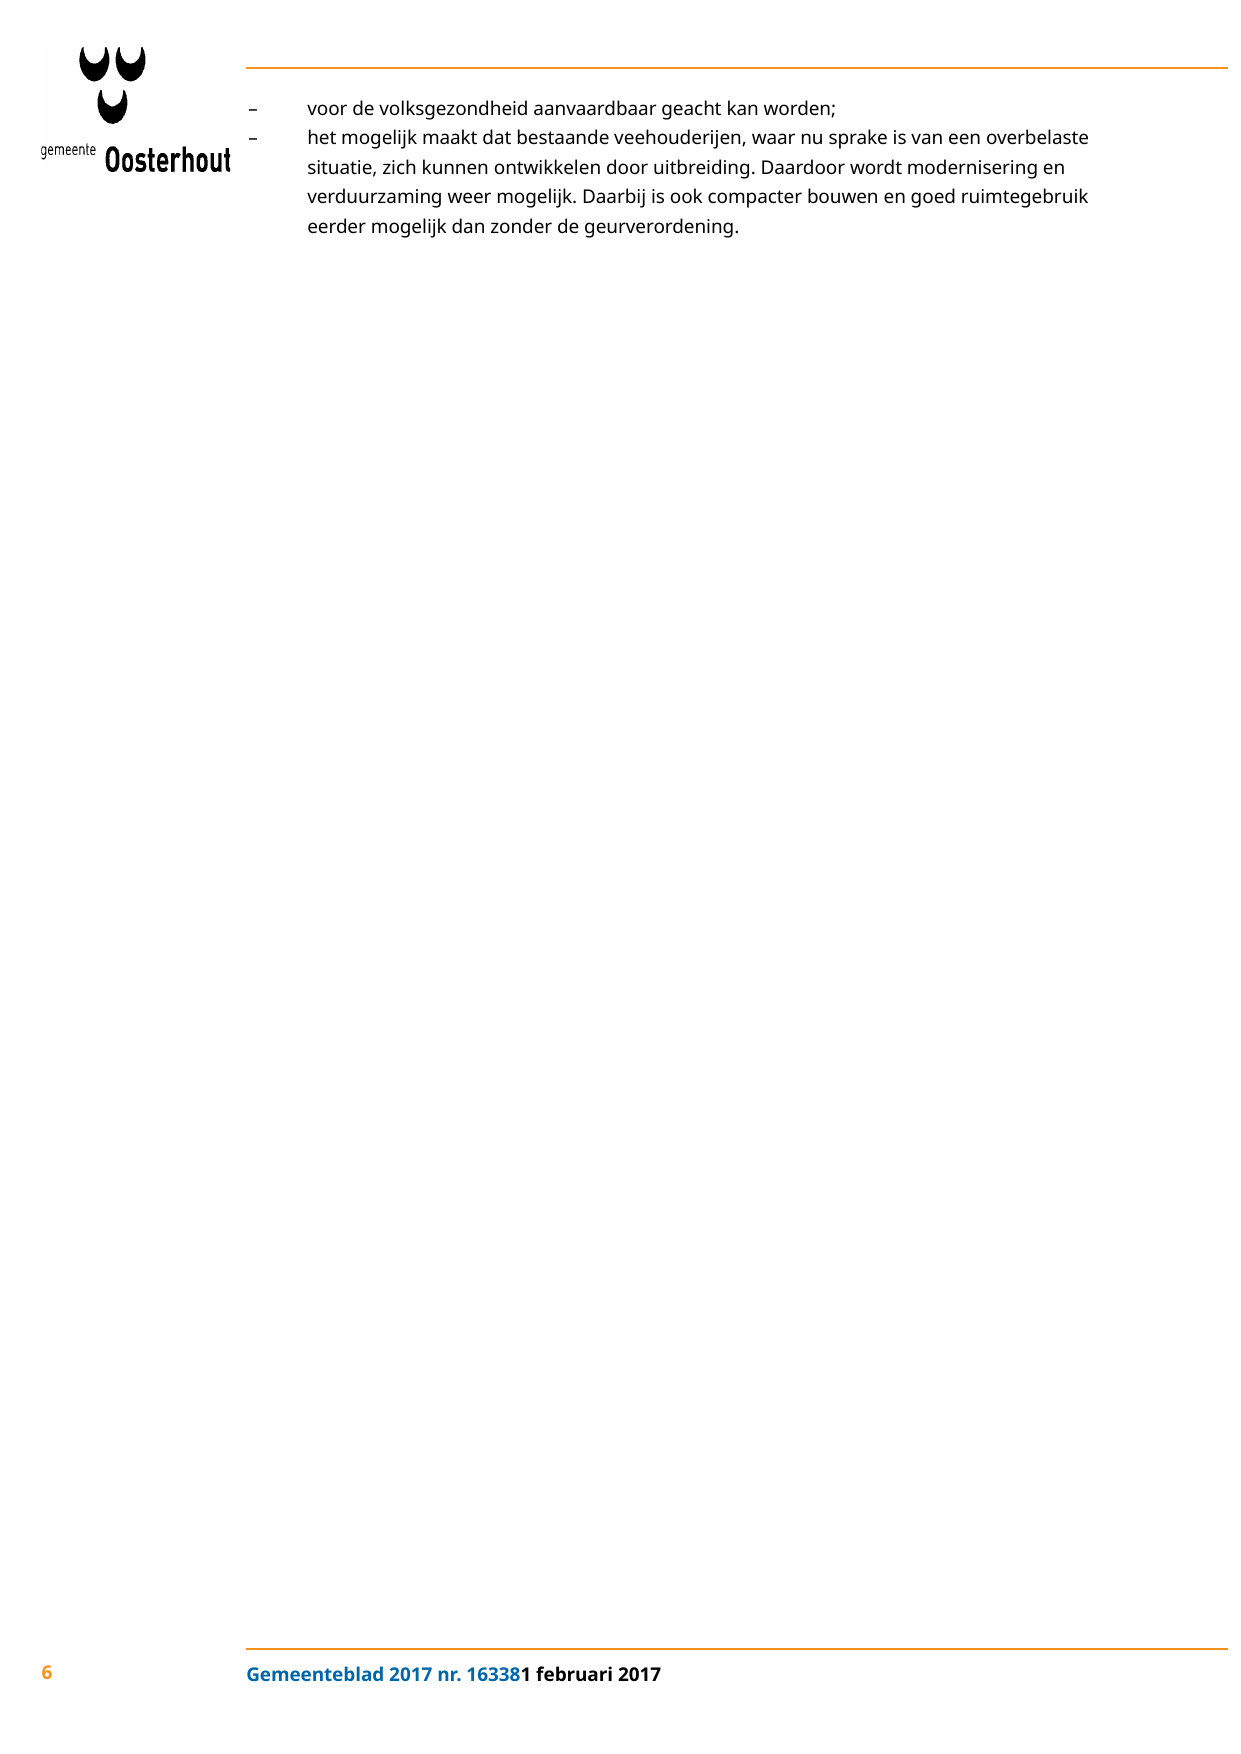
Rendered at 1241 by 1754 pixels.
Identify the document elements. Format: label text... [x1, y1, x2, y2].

list het mogelijk maakt dat bestaande veehouderijen, waar nu sprake is van een overbelaste situatie, zich kunnen ontwikkelen door uitbreiding. Daardoor wordt modernisering en verduurzaming weer mogelijk. Daarbij is ook compacter bouwen en goed ruimtegebruik eerder mogelijk dan zonder de geurverordening. [248, 124, 1152, 239]
list voor de volksgezondheid aanvaardbaar geacht kan worden; [248, 95, 1152, 121]
picture [41, 47, 231, 172]
